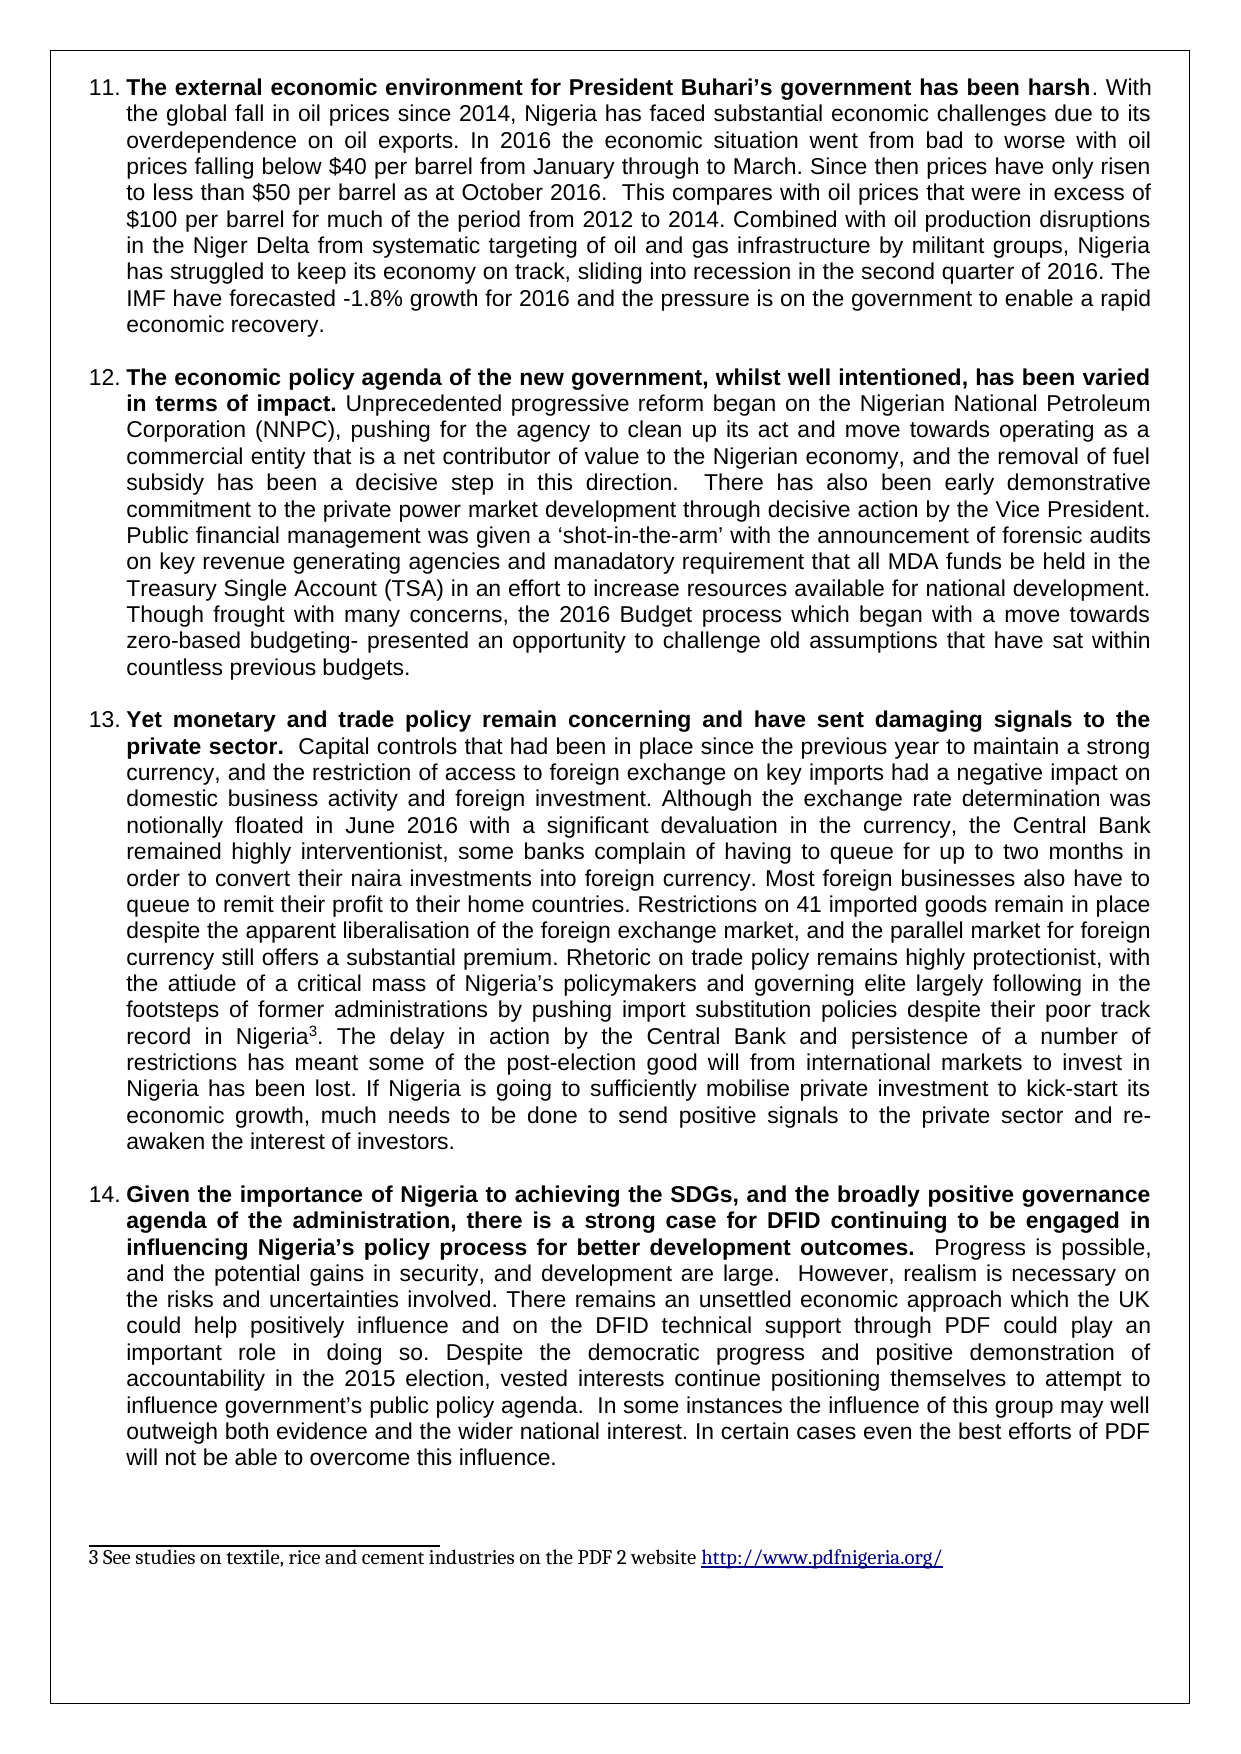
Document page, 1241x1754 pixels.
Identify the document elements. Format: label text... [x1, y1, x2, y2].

list The economic policy agenda of the new government, whilst well intentioned, has been varied in terms of impact. Unprecedented progressive reform began on the Nigerian National Petroleum Corporation (NNPC), pushing for the agency to clean up its act and move towards operating as a commercial entity that is a net contributor of value to the Nigerian economy, and the removal of fuel subsidy has been a decisive step in this direction. There has also been early demonstrative commitment to the private power market development through decisive action by the Vice President. Public financial management was given a ‘shot-in-the-arm’ with the announcement of forensic audits on key revenue generating agencies and manadatory requirement that all MDA funds be held in the Treasury Single Account (TSA) in an effort to increase resources available for national development. Though frought with many concerns, the 2016 Budget process which began with a move towards zero-based budgeting- presented an opportunity to challenge old assumptions that have sat within countless previous budgets. [89, 364, 1152, 680]
list Yet monetary and trade policy remain concerning and have sent damaging signals to the private sector. Capital controls that had been in place since the previous year to maintain a strong currency, and the restriction of access to foreign exchange on key imports had a negative impact on domestic business activity and foreign investment. Although the exchange rate determination was notionally floated in June 2016 with a significant devaluation in the currency, the Central Bank remained highly interventionist, some banks complain of having to queue for up to two months in order to convert their naira investments into foreign currency. Most foreign businesses also have to queue to remit their profit to their home countries. Restrictions on 41 imported goods remain in place despite the apparent liberalisation of the foreign exchange market, and the parallel market for foreign currency still offers a substantial premium. Rhetoric on trade policy remains highly protectionist, with the attiude of a critical mass of Nigeria’s policymakers and governing elite largely following in the footsteps of former administrations by pushing import substitution policies despite their poor track record in Nigeria. The delay in action by the Central Bank and persistence of a number of restrictions has meant some of the post-election good will from international markets to invest in Nigeria has been lost. If Nigeria is going to sufficiently mobilise private investment to kick-start its economic growth, much needs to be done to send positive signals to the private sector and re-awaken the interest of investors. [89, 706, 1152, 1154]
list See studies on textile, rice and cement industries on the PDF 2 website http://www.pdfnigeria.org/ [89, 1546, 1152, 1570]
list The external economic environment for President Buhari’s government has been harsh. With the global fall in oil prices since 2014, Nigeria has faced substantial economic challenges due to its overdependence on oil exports. In 2016 the economic situation went from bad to worse with oil prices falling below $40 per barrel from January through to March. Since then prices have only risen to less than $50 per barrel as at October 2016. This compares with oil prices that were in excess of $100 per barrel for much of the period from 2012 to 2014. Combined with oil production disruptions in the Niger Delta from systematic targeting of oil and gas infrastructure by militant groups, Nigeria has struggled to keep its economy on track, sliding into recession in the second quarter of 2016. The IMF have forecasted -1.8% growth for 2016 and the pressure is on the government to enable a rapid economic recovery. [89, 74, 1152, 337]
list Given the importance of Nigeria to achieving the SDGs, and the broadly positive governance agenda of the administration, there is a strong case for DFID continuing to be engaged in influencing Nigeria’s policy process for better development outcomes. Progress is possible, and the potential gains in security, and development are large. However, realism is necessary on the risks and uncertainties involved. There remains an unsettled economic approach which the UK could help positively influence and on the DFID technical support through PDF could play an important role in doing so. Despite the democratic progress and positive demonstration of accountability in the 2015 election, vested interests continue positioning themselves to attempt to influence government’s public policy agenda. In some instances the influence of this group may well outweigh both evidence and the wider national interest. In certain cases even the best efforts of PDF will not be able to overcome this influence. [89, 1181, 1152, 1471]
